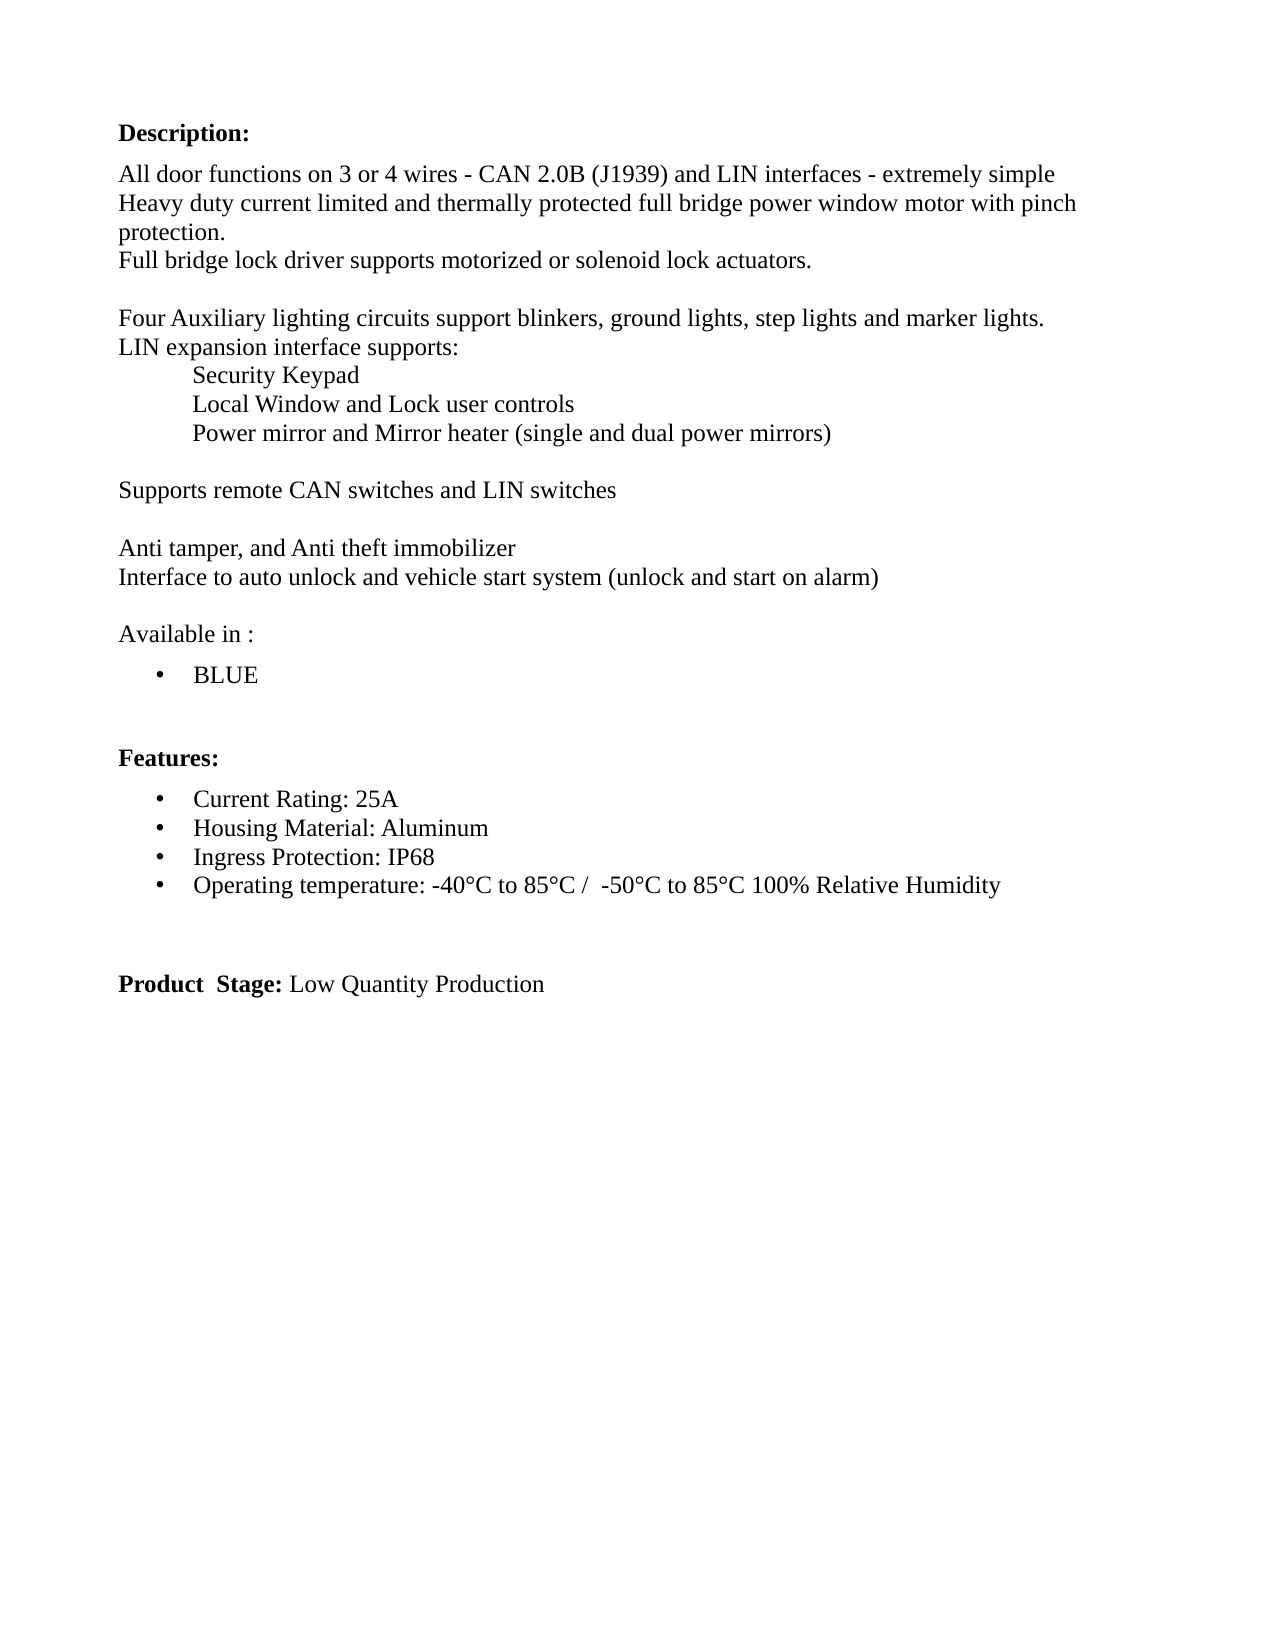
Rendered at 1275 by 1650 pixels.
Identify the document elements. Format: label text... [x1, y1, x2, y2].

text All door functions on 3 or 4 wires - CAN 2.0B (J1939) and LIN interfaces - extremely simple [118, 159, 1157, 188]
text Product Stage: Low Quantity Production [118, 969, 1157, 998]
list Housing Material: Aluminum [156, 813, 1157, 842]
list Ingress Protection: IP68 [156, 842, 1157, 871]
text Full bridge lock driver supports motorized or solenoid lock actuators. [118, 246, 1157, 274]
text Available in : [118, 619, 1157, 648]
text Supports remote CAN switches and LIN switches [118, 476, 1157, 504]
text Description: [118, 118, 1157, 147]
text Features: [118, 743, 1157, 772]
text Power mirror and Mirror heater (single and dual power mirrors) [118, 418, 1157, 447]
list Current Rating: 25A [156, 784, 1157, 813]
text Security Keypad [118, 361, 1157, 389]
text Interface to auto unlock and vehicle start system (unlock and start on alarm) [118, 562, 1157, 591]
text Four Auxiliary lighting circuits support blinkers, ground lights, step lights and marker lights. [118, 303, 1157, 332]
text LIN expansion interface supports: [118, 332, 1157, 361]
list Operating temperature: -40°C to 85°C / -50°C to 85°C 100% Relative Humidity [156, 871, 1157, 899]
text Heavy duty current limited and thermally protected full bridge power window motor with pinch protection. [118, 188, 1157, 246]
text Anti tamper, and Anti theft immobilizer [118, 533, 1157, 562]
text Local Window and Lock user controls [118, 389, 1157, 418]
list BLUE [156, 661, 1157, 689]
